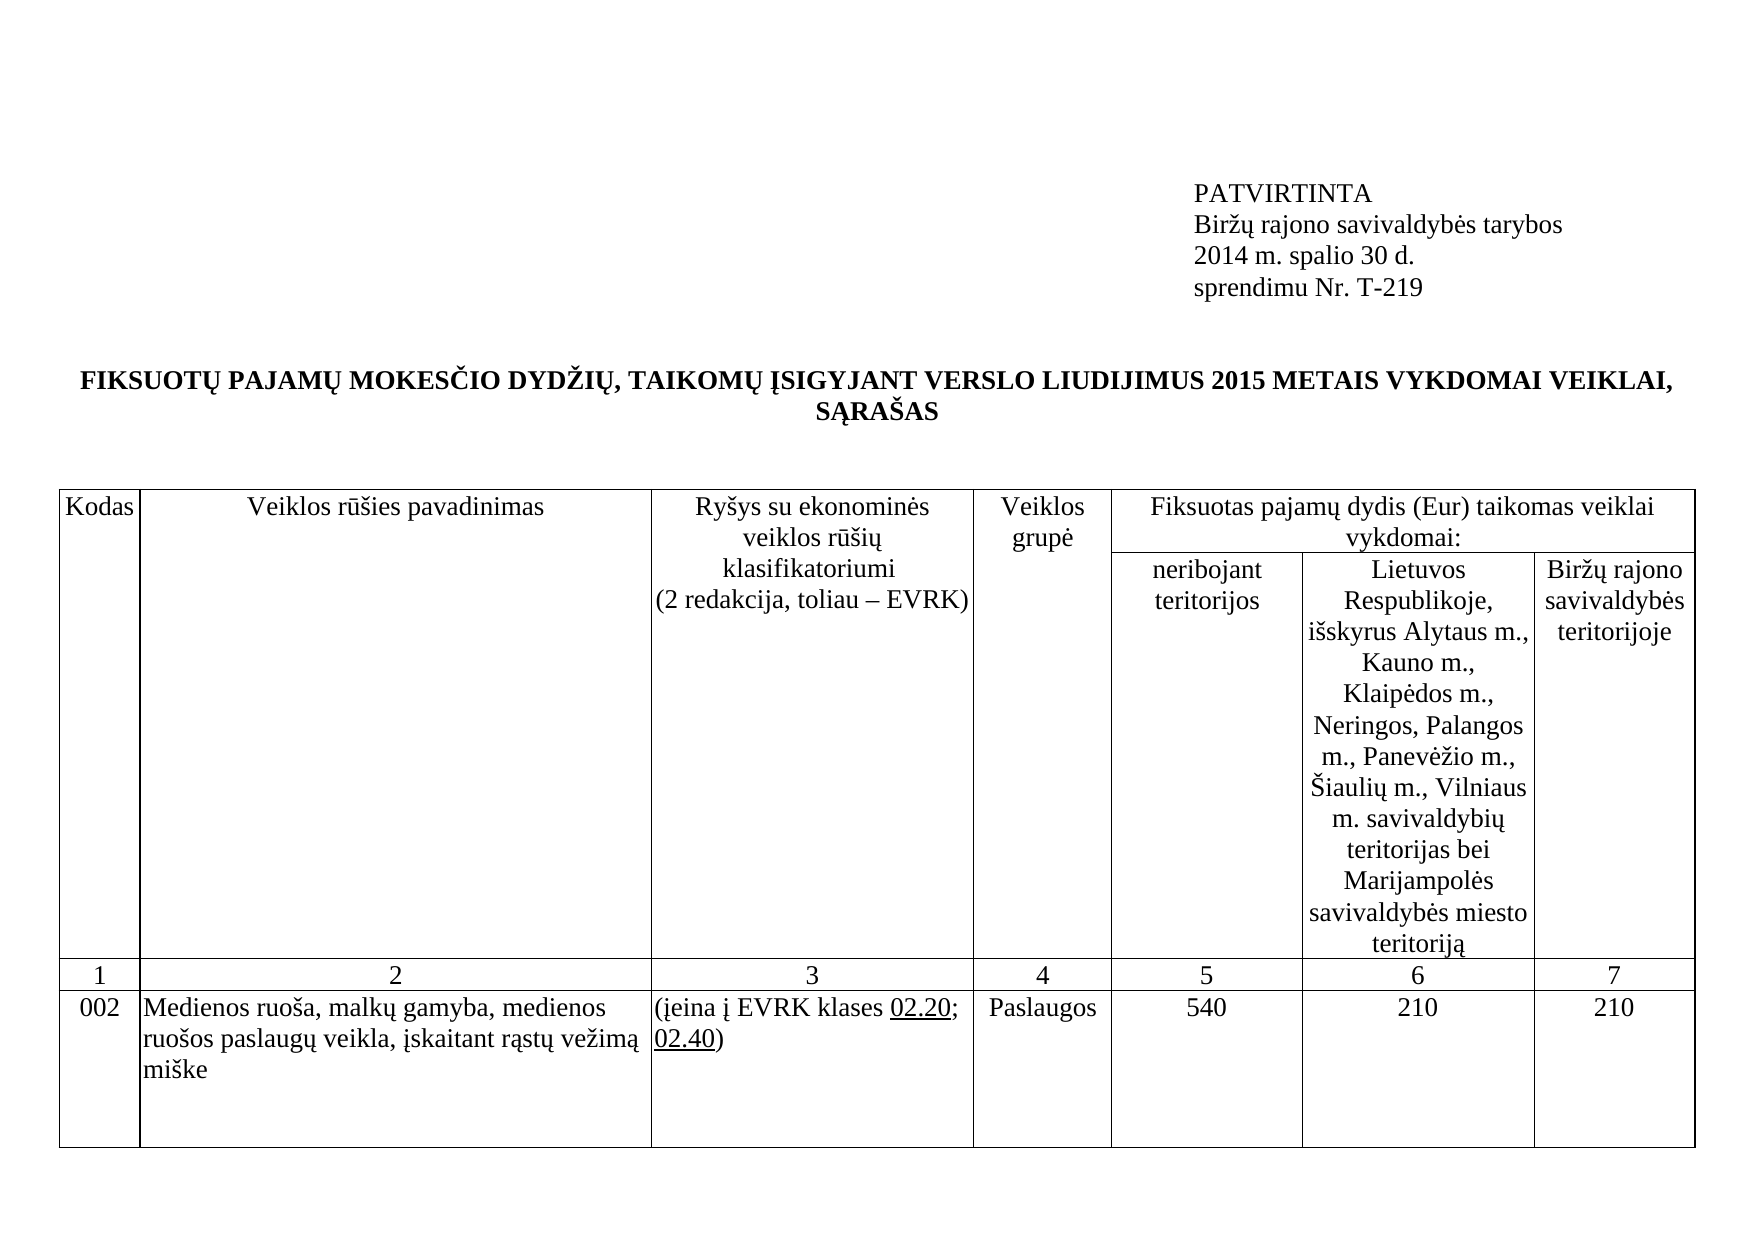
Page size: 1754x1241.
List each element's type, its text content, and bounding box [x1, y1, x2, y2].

table_cell Medienos ruoša, malkų gamyba, medienos ruošos paslaugų veikla, įskaitant rąstų vežimą miške [141, 991, 651, 1147]
table_header Veiklos rūšies pavadinimas [141, 490, 651, 958]
text PATVIRTINTA [819, 177, 1695, 208]
table_header Fiksuotas pajamų dydis (Eur) taikomas veiklai vykdomai: [1112, 490, 1694, 552]
text 2014 m. spalio 30 d. [819, 239, 1695, 271]
table_cell neribojant teritorijos [1112, 553, 1302, 958]
table_cell 7 [1535, 959, 1694, 990]
table_cell 002 [60, 991, 139, 1147]
table_cell 3 [652, 959, 973, 990]
table_cell 4 [974, 959, 1111, 990]
table_cell 210 [1535, 991, 1694, 1147]
table_cell Lietuvos Respublikoje, išskyrus Alytaus m., Kauno m., Klaipėdos m., Neringos, Palangos m., Panevėžio m., Šiaulių m., Vilniaus m. savivaldybių teritorijas bei Marijampolės savivaldybės miesto teritoriją [1303, 553, 1534, 958]
table_cell 2 [141, 959, 651, 990]
table_header Ryšys su ekonominės veiklos rūšių klasifikatoriumi (2 redakcija, toliau – EVRK) [652, 490, 973, 958]
table_cell 6 [1303, 959, 1534, 990]
table_header Kodas [60, 490, 139, 958]
table_cell Biržų rajono savivaldybės teritorijoje [1535, 553, 1694, 958]
text Biržų rajono savivaldybės tarybos [819, 208, 1695, 239]
table_cell 210 [1303, 991, 1534, 1147]
table_cell (įeina į EVRK klases 02.20; 02.40) [652, 991, 973, 1147]
table_cell 540 [1112, 991, 1302, 1147]
table_cell 1 [60, 959, 139, 990]
text sprendimu Nr. T-219 [819, 271, 1695, 302]
table_cell Paslaugos [974, 991, 1111, 1147]
text FIKSUOTŲ PAJAMŲ MOKESČIO DYDŽIŲ, TAIKOMŲ ĮSIGYJANT VERSLO LIUDIJIMUS 2015 METAIS VYKDOMAI VEIKLAI, SĄRAŠAS [59, 364, 1695, 426]
table_cell 5 [1112, 959, 1302, 990]
table_header Veiklos grupė [974, 490, 1111, 958]
